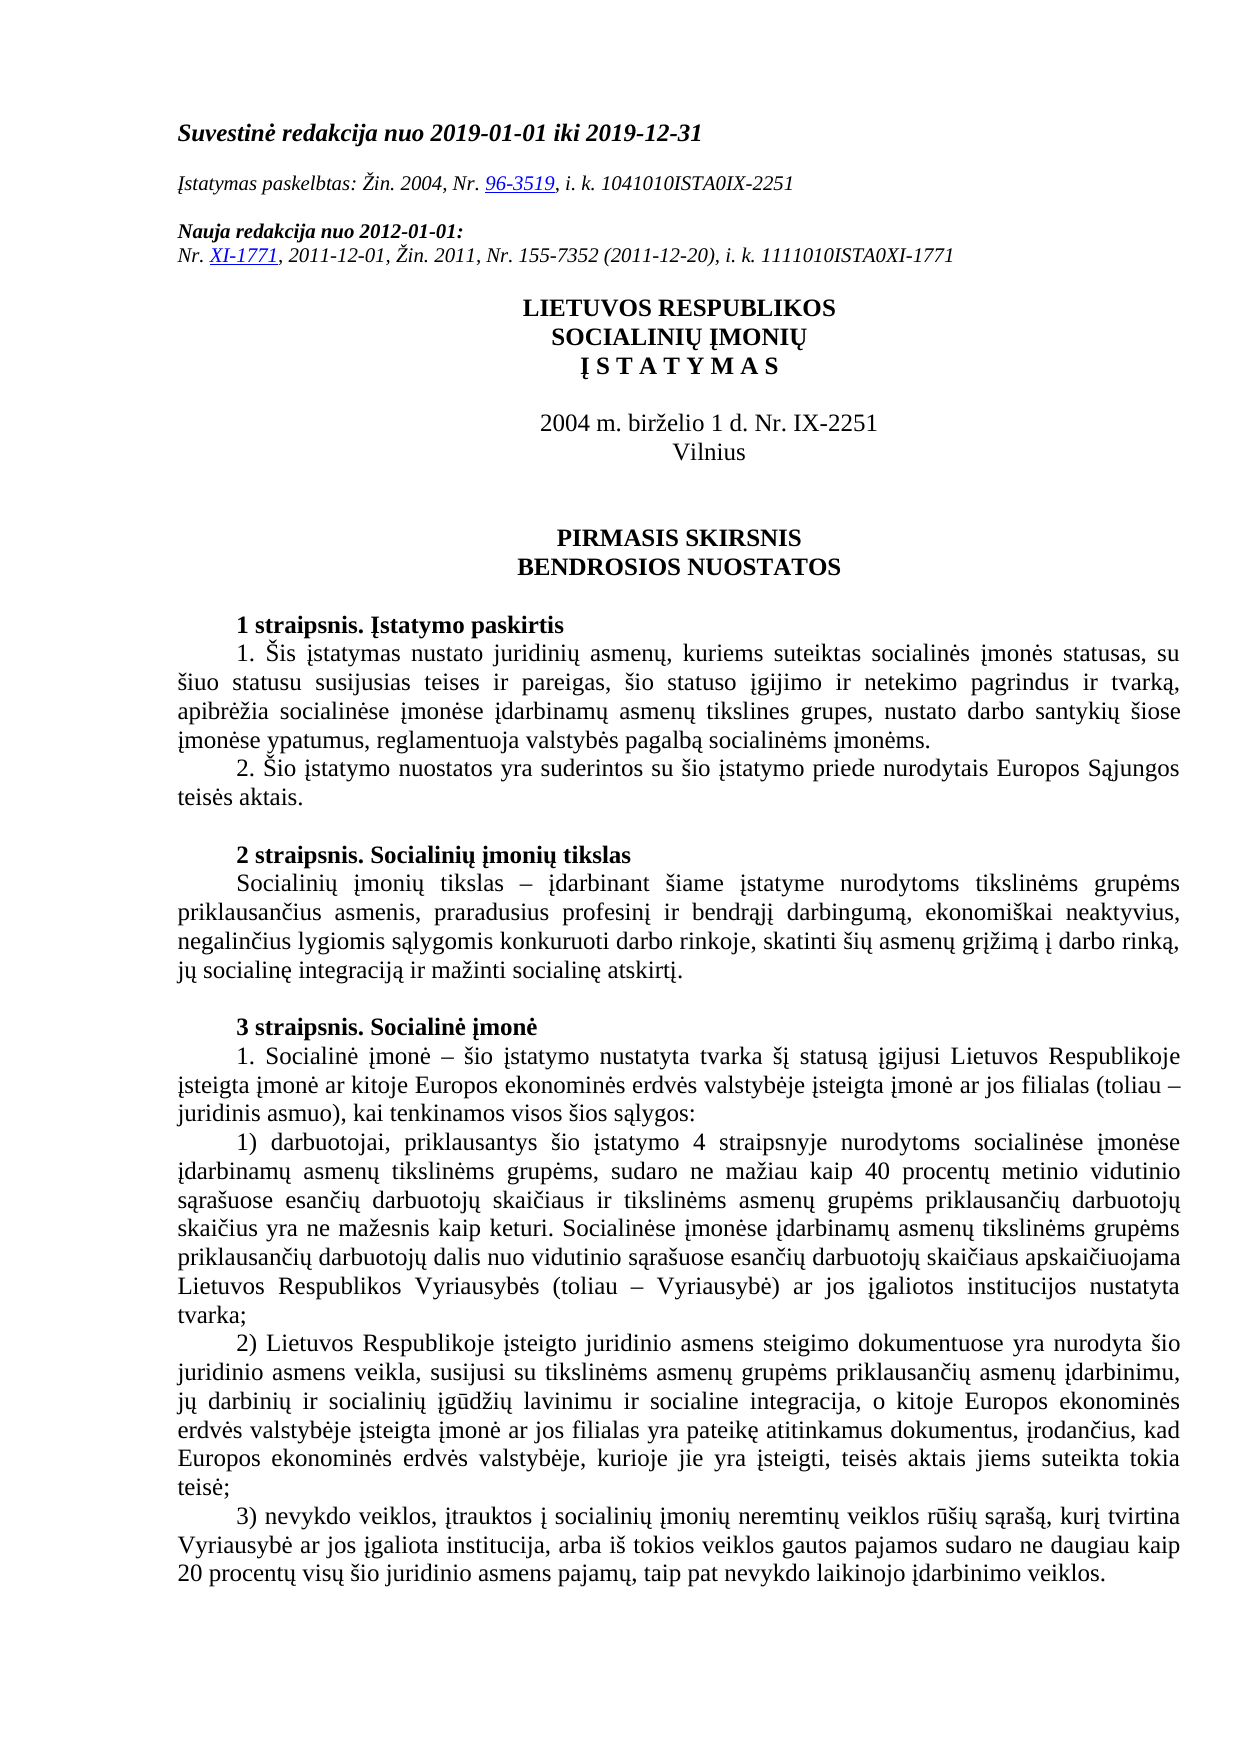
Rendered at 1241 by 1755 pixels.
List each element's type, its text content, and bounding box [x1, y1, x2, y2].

text 1) darbuotojai, priklausantys šio įstatymo 4 straipsnyje nurodytoms socialinėse įmonėse įdarbinamų asmenų tikslinėms grupėms, sudaro ne mažiau kaip 40 procentų metinio vidutinio sąrašuose esančių darbuotojų skaičiaus ir tikslinėms asmenų grupėms priklausančių darbuotojų skaičius yra ne mažesnis kaip keturi. Socialinėse įmonėse įdarbinamų asmenų tikslinėms grupėms priklausančių darbuotojų dalis nuo vidutinio sąrašuose esančių darbuotojų skaičiaus apskaičiuojama Lietuvos Respublikos Vyriausybės (toliau – Vyriausybė) ar jos įgaliotos institucijos nustatyta tvarka; [177, 1127, 1181, 1328]
text 2 straipsnis. Socialinių įmonių tikslas [177, 840, 1181, 868]
text Socialinių įmonių tikslas – įdarbinant šiame įstatyme nurodytoms tikslinėms grupėms priklausančius asmenis, praradusius profesinį ir bendrąjį darbingumą, ekonomiškai neaktyvius, negalinčius lygiomis sąlygomis konkuruoti darbo rinkoje, skatinti šių asmenų grįžimą į darbo rinką, jų socialinę integraciją ir mažinti socialinę atskirtį. [177, 868, 1181, 983]
text Nauja redakcija nuo 2012-01-01: [177, 219, 1181, 243]
text 1 straipsnis. Įstatymo paskirtis [177, 610, 1181, 638]
text Suvestinė redakcija nuo 2019-01-01 iki 2019-12-31 [177, 118, 1181, 147]
text 2) Lietuvos Respublikoje įsteigto juridinio asmens steigimo dokumentuose yra nurodyta šio juridinio asmens veikla, susijusi su tikslinėms asmenų grupėms priklausančių asmenų įdarbinimu, jų darbinių ir socialinių įgūdžių lavinimu ir socialine integracija, o kitoje Europos ekonominės erdvės valstybėje įsteigta įmonė ar jos filialas yra pateikę atitinkamus dokumentus, įrodančius, kad Europos ekonominės erdvės valstybėje, kurioje jie yra įsteigti, teisės aktais jiems suteikta tokia teisė; [177, 1328, 1181, 1501]
text Įstatymas paskelbtas: Žin. 2004, Nr. 96-3519, i. k. 1041010ISTA0IX-2251 [177, 171, 1181, 195]
text Nr. XI-1771, 2011-12-01, Žin. 2011, Nr. 155-7352 (2011-12-20), i. k. 1111010ISTA0XI-1771 [177, 243, 1181, 267]
text 1. Socialinė įmonė – šio įstatymo nustatyta tvarka šį statusą įgijusi Lietuvos Respublikoje įsteigta įmonė ar kitoje Europos ekonominės erdvės valstybėje įsteigta įmonė ar jos filialas (toliau – juridinis asmuo), kai tenkinamos visos šios sąlygos: [177, 1041, 1181, 1127]
text 3 straipsnis. Socialinė įmonė [177, 1012, 1181, 1041]
text 1. Šis įstatymas nustato juridinių asmenų, kuriems suteiktas socialinės įmonės statusas, su šiuo statusu susijusias teises ir pareigas, šio statuso įgijimo ir netekimo pagrindus ir tvarką, apibrėžia socialinėse įmonėse įdarbinamų asmenų tikslines grupes, nustato darbo santykių šiose įmonėse ypatumus, reglamentuoja valstybės pagalbą socialinėms įmonėms. [177, 638, 1181, 753]
text 2. Šio įstatymo nuostatos yra suderintos su šio įstatymo priede nurodytais Europos Sąjungos teisės aktais. [177, 753, 1181, 811]
text PIRMASis SKIRSNIS [177, 523, 1181, 552]
text BendrOSIOS NUOSTATOS [177, 552, 1181, 581]
text Lietuvos respublikos socialinių įmonių įstatymas [177, 293, 1181, 380]
text 3) nevykdo veiklos, įtrauktos į socialinių įmonių neremtinų veiklos rūšių sąrašą, kurį tvirtina Vyriausybė ar jos įgaliota institucija, arba iš tokios veiklos gautos pajamos sudaro ne daugiau kaip 20 procentų visų šio juridinio asmens pajamų, taip pat nevykdo laikinojo įdarbinimo veiklos. [177, 1501, 1181, 1587]
text Vilnius [177, 437, 1181, 466]
text 2004 m. birželio 1 d. Nr. IX-2251 [177, 408, 1181, 437]
